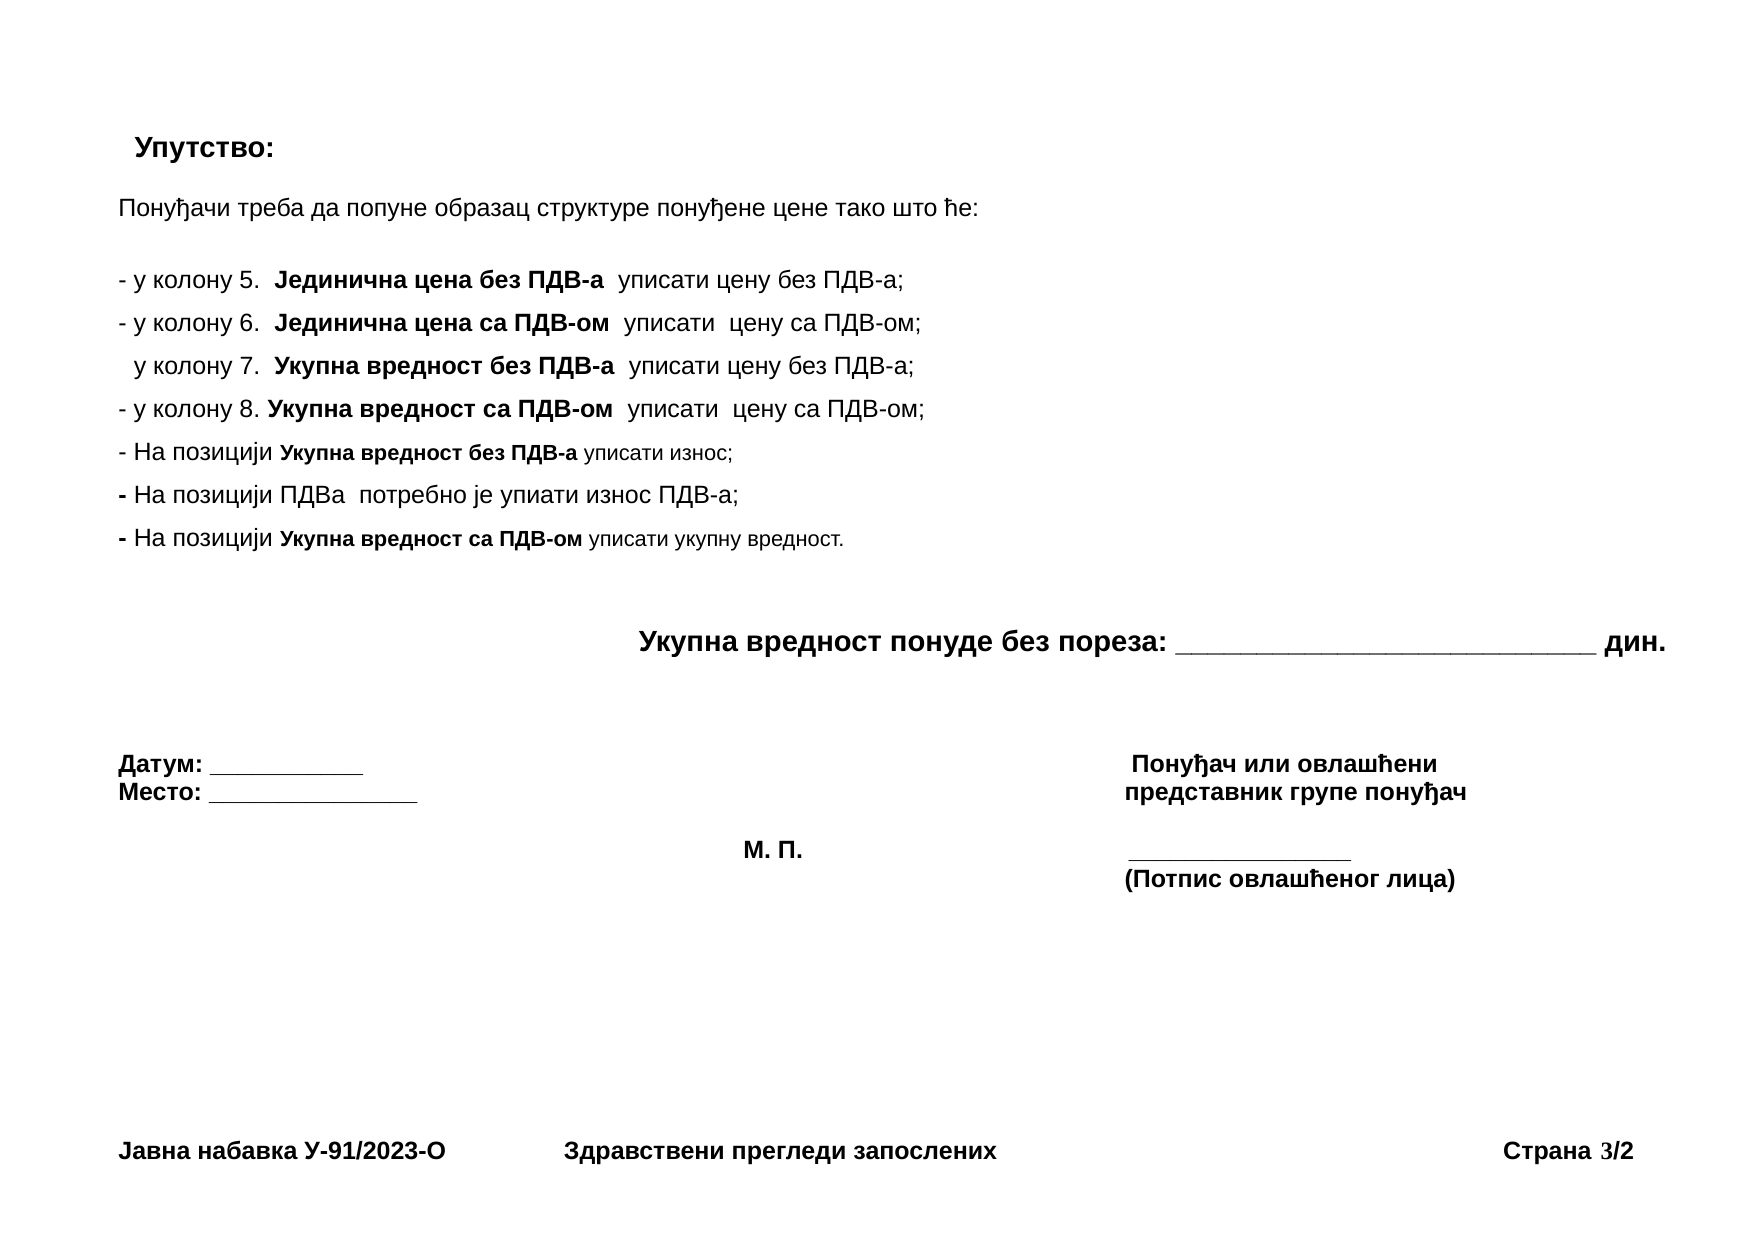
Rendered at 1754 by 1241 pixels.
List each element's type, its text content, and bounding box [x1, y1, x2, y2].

text Датум: ___________ Понуђач или овлашћени [118, 748, 1679, 777]
text Понуђачи треба да попуне образац структуре понуђене цене тако што ће: [118, 193, 1679, 221]
text М. П. ________________ [118, 835, 1679, 863]
text - На позицији Укупна вредност са ПДВ-ом уписати укупну вредност. [118, 523, 1679, 552]
text Укупна вредност понуде без пореза: __________________________ дин. [118, 624, 1679, 657]
text - у колону 5. Јединична цена без ПДВ-а уписати цену без ПДВ-а; [118, 264, 1679, 293]
text Место: _______________ представник групе понуђач [118, 777, 1679, 806]
text - На позицији Укупна вредност без ПДВ-а уписати износ; [118, 437, 1679, 466]
text -у колону 7. Укупна вредност без ПДВ-а уписати цену без ПДВ-а; [118, 351, 1679, 379]
text Упутство: [118, 130, 1679, 164]
text - у колону 6. Јединична цена са ПДВ-ом уписати цену са ПДВ-ом; [118, 308, 1679, 336]
text - у колону 8. Укупна вредност са ПДВ-ом уписати цену са ПДВ-ом; [118, 394, 1679, 423]
text - На позицији ПДВа потребно је упиати износ ПДВ-а; [118, 480, 1679, 509]
text (Потпис овлашћеног лица) [118, 863, 1679, 892]
